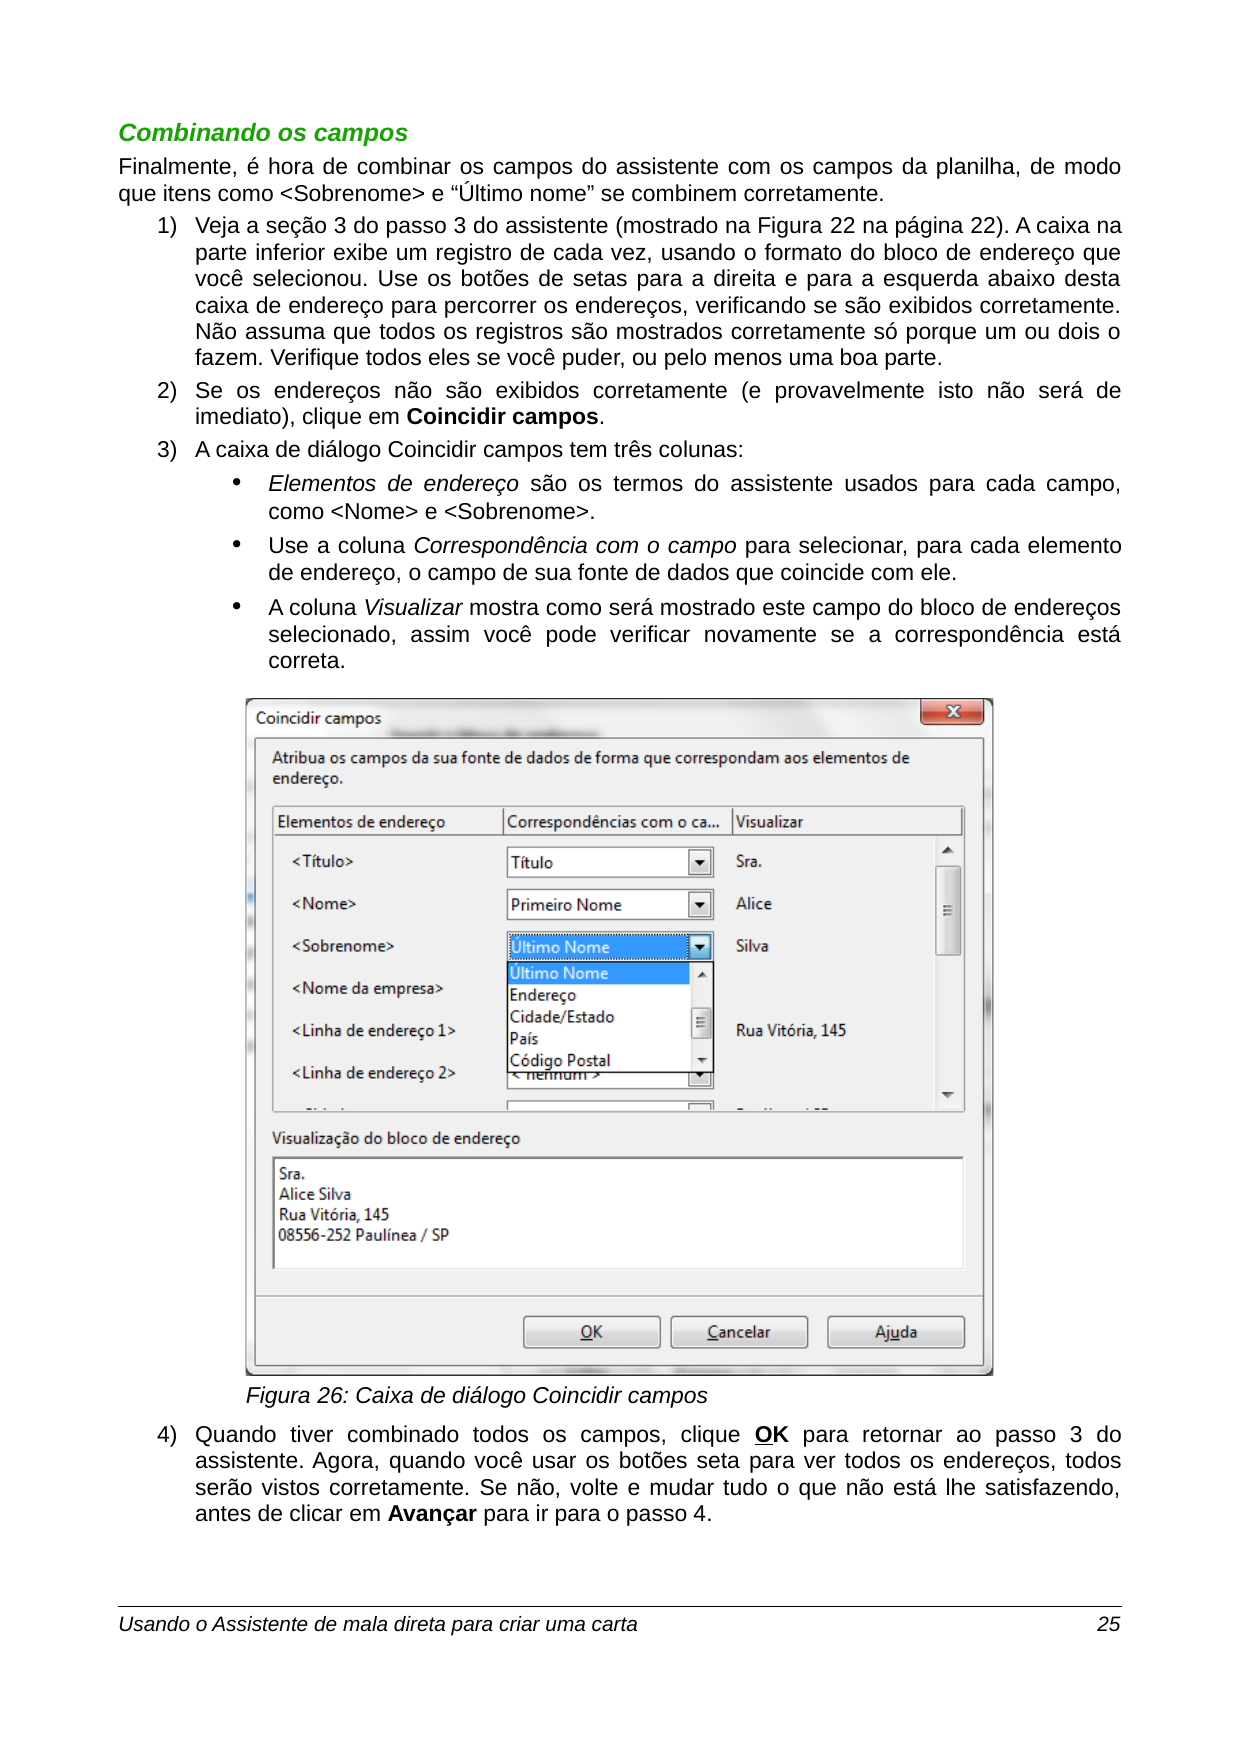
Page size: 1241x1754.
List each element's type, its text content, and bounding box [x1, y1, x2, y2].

list Quando tiver combinado todos os campos, clique OK para retornar ao passo 3 do assistente. Agora, quando você usar os botões seta para ver todos os endereços, todos serão vistos corretamente. Se não, volte e mudar tudo o que não está lhe satisfazendo, antes de clicar em Avançar para ir para o passo 4. [177, 1421, 1122, 1526]
picture [245, 698, 994, 1376]
list A coluna Visualizar mostra como será mostrado este campo do bloco de endereços selecionado, assim você pode verificar novamente se a correspondência está correta. [229, 592, 1122, 674]
list Veja a seção 3 do passo 3 do assistente (mostrado na Figura 22 na página 22). A caixa na parte inferior exibe um registro de cada vez, usando o formato do bloco de endereço que você selecionou. Use os botões de setas para a direita e para a esquerda abaixo desta caixa de endereço para percorrer os endereços, verificando se são exibidos corretamente. Não assuma que todos os registros são mostrados corretamente só porque um ou dois o fazem. Verifique todos eles se você puder, ou pelo menos uma boa parte. [177, 212, 1122, 371]
list Finalmente, é hora de combinar os campos do assistente com os campos da planilha, de modo que itens como <Sobrenome> e “Último nome” se combinem corretamente. [118, 153, 1122, 206]
list Elementos de endereço são os termos do assistente usados para cada campo, como <Nome> e <Sobrenome>. [229, 468, 1122, 524]
list A caixa de diálogo Coincidir campos tem três colunas: [177, 436, 1122, 462]
list Se os endereços não são exibidos corretamente (e provavelmente isto não será de imediato), clique em Coincidir campos. [177, 377, 1122, 429]
list Use a coluna Correspondência com o campo para selecionar, para cada elemento de endereço, o campo de sua fonte de dados que coincide com ele. [229, 530, 1122, 586]
text Figura 26: Caixa de diálogo Coincidir campos [246, 1382, 994, 1408]
subtitle Combinando os campos [118, 118, 1122, 147]
